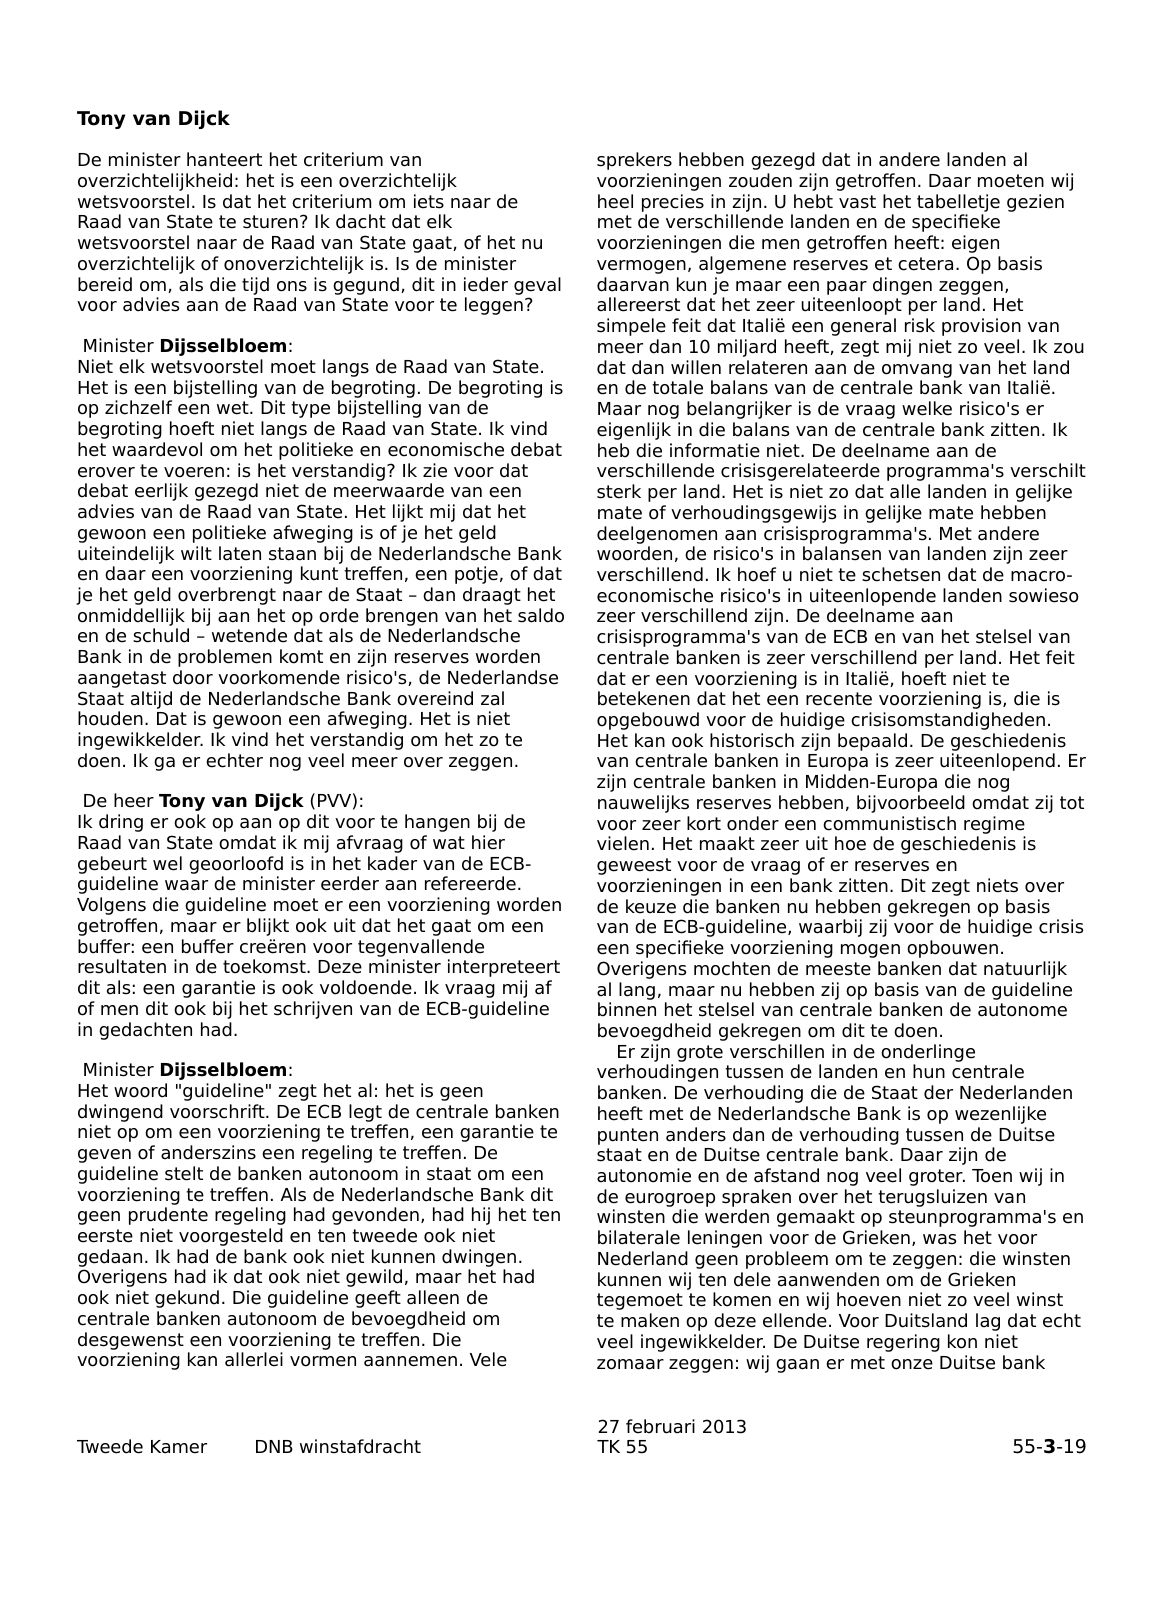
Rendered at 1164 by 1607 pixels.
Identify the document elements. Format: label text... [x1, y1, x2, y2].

text Ik dring er ook op aan op dit voor te hangen bij de Raad van State omdat ik mij afvraag of wat hier gebeurt wel geoorloofd is in het kader van de ECB-guideline waar de minister eerder aan refereerde. Volgens die guideline moet er een voorziening worden getroffen, maar er blijkt ook uit dat het gaat om een buffer: een buffer creëren voor tegenvallende resultaten in de toekomst. Deze minister interpreteert dit als: een garantie is ook voldoende. Ik vraag mij af of men dit ook bij het schrijven van de ECB-guideline in gedachten had. [77, 812, 567, 1040]
text De heer Tony van Dijck (PVV): [77, 791, 567, 812]
text Er zijn grote verschillen in de onderlinge verhoudingen tussen de landen en hun centrale banken. De verhouding die de Staat der Nederlanden heeft met de Nederlandsche Bank is op wezenlijke punten anders dan de verhouding tussen de Duitse staat en de Duitse centrale bank. Daar zijn de autonomie en de afstand nog veel groter. Toen wij in de eurogroep spraken over het terugsluizen van winsten die werden gemaakt op steunprogramma's en bilaterale leningen voor de Grieken, was het voor Nederland geen probleem om te zeggen: die winsten kunnen wij ten dele aanwenden om de Grieken tegemoet te komen en wij hoeven niet zo veel winst te maken op deze ellende. Voor Duitsland lag dat echt veel ingewikkelder. De Duitse regering kon niet zomaar zeggen: wij gaan er met onze Duitse bank [596, 1042, 1087, 1373]
text Minister Dijsselbloem: [77, 1060, 567, 1081]
text De minister hanteert het criterium van overzichtelijkheid: het is een overzichtelijk wetsvoorstel. Is dat het criterium om iets naar de Raad van State te sturen? Ik dacht dat elk wetsvoorstel naar de Raad van State gaat, of het nu overzichtelijk of onoverzichtelijk is. Is de minister bereid om, als die tijd ons is gegund, dit in ieder geval voor advies aan de Raad van State voor te leggen? [77, 150, 567, 316]
text Het woord "guideline" zegt het al: het is geen dwingend voorschrift. De ECB legt de centrale banken niet op om een voorziening te treffen, een garantie te geven of anderszins een regeling te treffen. De guideline stelt de banken autonoom in staat om een voorziening te treffen. Als de Nederlandsche Bank dit geen prudente regeling had gevonden, had hij het ten eerste niet voorgesteld en ten tweede ook niet gedaan. Ik had de bank ook niet kunnen dwingen. Overigens had ik dat ook niet gewild, maar het had ook niet gekund. Die guideline geeft alleen de centrale banken autonoom de bevoegdheid om desgewenst een voorziening te treffen. Die voorziening kan allerlei vormen aannemen. Vele [77, 1081, 567, 1371]
text sprekers hebben gezegd dat in andere landen al voorzieningen zouden zijn getroffen. Daar moeten wij heel precies in zijn. U hebt vast het tabelletje gezien met de verschillende landen en de specifieke voorzieningen die men getroffen heeft: eigen vermogen, algemene reserves et cetera. Op basis daarvan kun je maar een paar dingen zeggen, allereerst dat het zeer uiteenloopt per land. Het simpele feit dat Italië een general risk provision van meer dan 10 miljard heeft, zegt mij niet zo veel. Ik zou dat dan willen relateren aan de omvang van het land en de totale balans van de centrale bank van Italië. Maar nog belangrijker is de vraag welke risico's er eigenlijk in die balans van de centrale bank zitten. Ik heb die informatie niet. De deelname aan de verschillende crisisgerelateerde programma's verschilt sterk per land. Het is niet zo dat alle landen in gelijke mate of verhoudingsgewijs in gelijke mate hebben deelgenomen aan crisisprogramma's. Met andere woorden, de risico's in balansen van landen zijn zeer verschillend. Ik hoef u niet te schetsen dat de macro-economische risico's in uiteenlopende landen sowieso zeer verschillend zijn. De deelname aan crisisprogramma's van de ECB en van het stelsel van centrale banken is zeer verschillend per land. Het feit dat er een voorziening is in Italië, hoeft niet te betekenen dat het een recente voorziening is, die is opgebouwd voor de huidige crisisomstandigheden. Het kan ook historisch zijn bepaald. De geschiedenis van centrale banken in Europa is zeer uiteenlopend. Er zijn centrale banken in Midden-Europa die nog nauwelijks reserves hebben, bijvoorbeeld omdat zij tot voor zeer kort onder een communistisch regime vielen. Het maakt zeer uit hoe de geschiedenis is geweest voor de vraag of er reserves en voorzieningen in een bank zitten. Dit zegt niets over de keuze die banken nu hebben gekregen op basis van de ECB-guideline, waarbij zij voor de huidige crisis een specifieke voorziening mogen opbouwen. Overigens mochten de meeste banken dat natuurlijk al lang, maar nu hebben zij op basis van de guideline binnen het stelsel van centrale banken de autonome bevoegdheid gekregen om dit te doen. [596, 150, 1087, 1042]
text Minister Dijsselbloem: [77, 336, 567, 357]
text Niet elk wetsvoorstel moet langs de Raad van State. Het is een bijstelling van de begroting. De begroting is op zichzelf een wet. Dit type bijstelling van de begroting hoeft niet langs de Raad van State. Ik vind het waardevol om het politieke en economische debat erover te voeren: is het verstandig? Ik zie voor dat debat eerlijk gezegd niet de meerwaarde van een advies van de Raad van State. Het lijkt mij dat het gewoon een politieke afweging is of je het geld uiteindelijk wilt laten staan bij de Nederlandsche Bank en daar een voorziening kunt treffen, een potje, of dat je het geld overbrengt naar de Staat – dan draagt het onmiddellijk bij aan het op orde brengen van het saldo en de schuld – wetende dat als de Nederlandsche Bank in de problemen komt en zijn reserves worden aangetast door voorkomende risico's, de Nederlandse Staat altijd de Nederlandsche Bank overeind zal houden. Dat is gewoon een afweging. Het is niet ingewikkelder. Ik vind het verstandig om het zo te doen. Ik ga er echter nog veel meer over zeggen. [77, 357, 567, 771]
